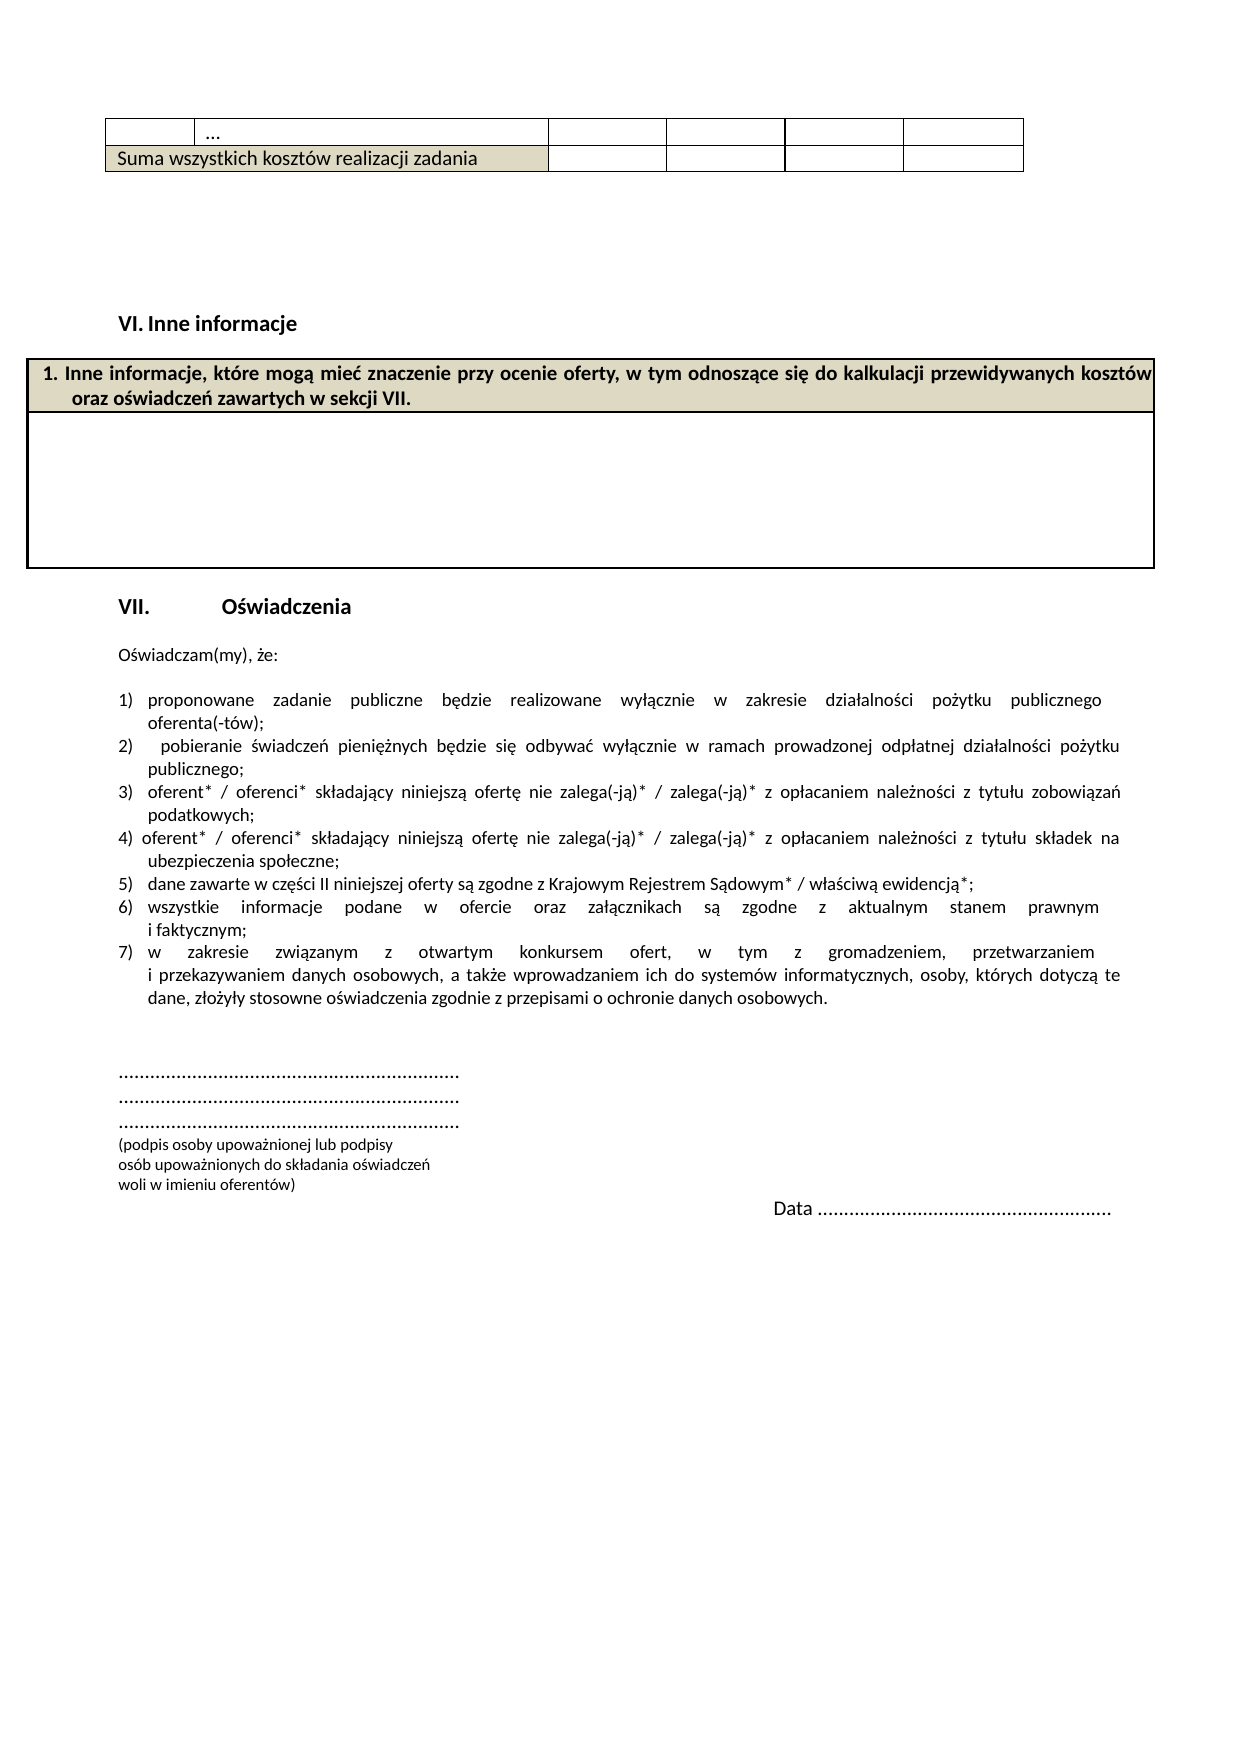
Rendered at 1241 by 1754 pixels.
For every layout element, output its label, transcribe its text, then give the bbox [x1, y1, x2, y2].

text 3) oferent* / oferenci* składający niniejszą ofertę nie zalega(-ją)* / zalega(-ją)* z opłacaniem należności z tytułu zobowiązań podatkowych; [118, 780, 1122, 826]
text 1) proponowane zadanie publiczne będzie realizowane wyłącznie w zakresie działalności pożytku publicznego oferenta(-tów); [118, 689, 1122, 734]
text (podpis osoby upoważnionej lub podpisy [118, 1134, 1122, 1154]
table_cell [667, 119, 784, 144]
text 4) oferent* / oferenci* składający niniejszą ofertę nie zalega(-ją)* / zalega(-ją)* z opłacaniem należności z tytułu składek na ubezpieczenia społeczne; [118, 826, 1122, 872]
text 2) pobieranie świadczeń pieniężnych będzie się odbywać wyłącznie w ramach prowadzonej odpłatnej działalności pożytku publicznego; [118, 734, 1122, 780]
table_cell [786, 146, 903, 171]
table_cell [667, 146, 784, 171]
table_cell [29, 413, 1153, 567]
text osób upoważnionych do składania oświadczeń [118, 1154, 1122, 1175]
table_cell Suma wszystkich kosztów realizacji zadania [106, 146, 548, 171]
text woli w imieniu oferentów) [118, 1175, 1122, 1195]
text VII. Oświadczenia [118, 592, 1122, 620]
table_cell … [195, 119, 548, 144]
text 6) wszystkie informacje podane w ofercie oraz załącznikach są zgodne z aktualnym stanem prawnym i faktycznym; [118, 895, 1122, 941]
table_header 1. Inne informacje, które mogą mieć znaczenie przy ocenie oferty, w tym odnoszące się do kalkulacji przewidywanych kosztów oraz oświadczeń zawartych w sekcji VII. [29, 360, 1153, 411]
text VI. Inne informacje [118, 309, 1122, 338]
table_cell [106, 119, 194, 144]
text 7) w zakresie związanym z otwartym konkursem ofert, w tym z gromadzeniem, przetwarzaniem i przekazywaniem danych osobowych, a także wprowadzaniem ich do systemów informatycznych, osoby, których dotyczą te dane, złożyły stosowne oświadczenia zgodnie z przepisami o ochronie danych osobowych. [118, 941, 1122, 1009]
table_cell [786, 119, 903, 144]
text ................................................................. [118, 1083, 1122, 1109]
table_cell [904, 146, 1023, 171]
text ................................................................. [118, 1109, 1122, 1134]
text ................................................................. [118, 1058, 1122, 1083]
text Data ........................................................ [118, 1195, 1122, 1220]
table_cell [549, 119, 666, 144]
table_cell [904, 119, 1023, 144]
text 5) dane zawarte w części II niniejszej oferty są zgodne z Krajowym Rejestrem Sądowym* / właściwą ewidencją*; [118, 872, 1122, 895]
table_cell [549, 146, 666, 171]
text Oświadczam(my), że: [118, 643, 1122, 666]
